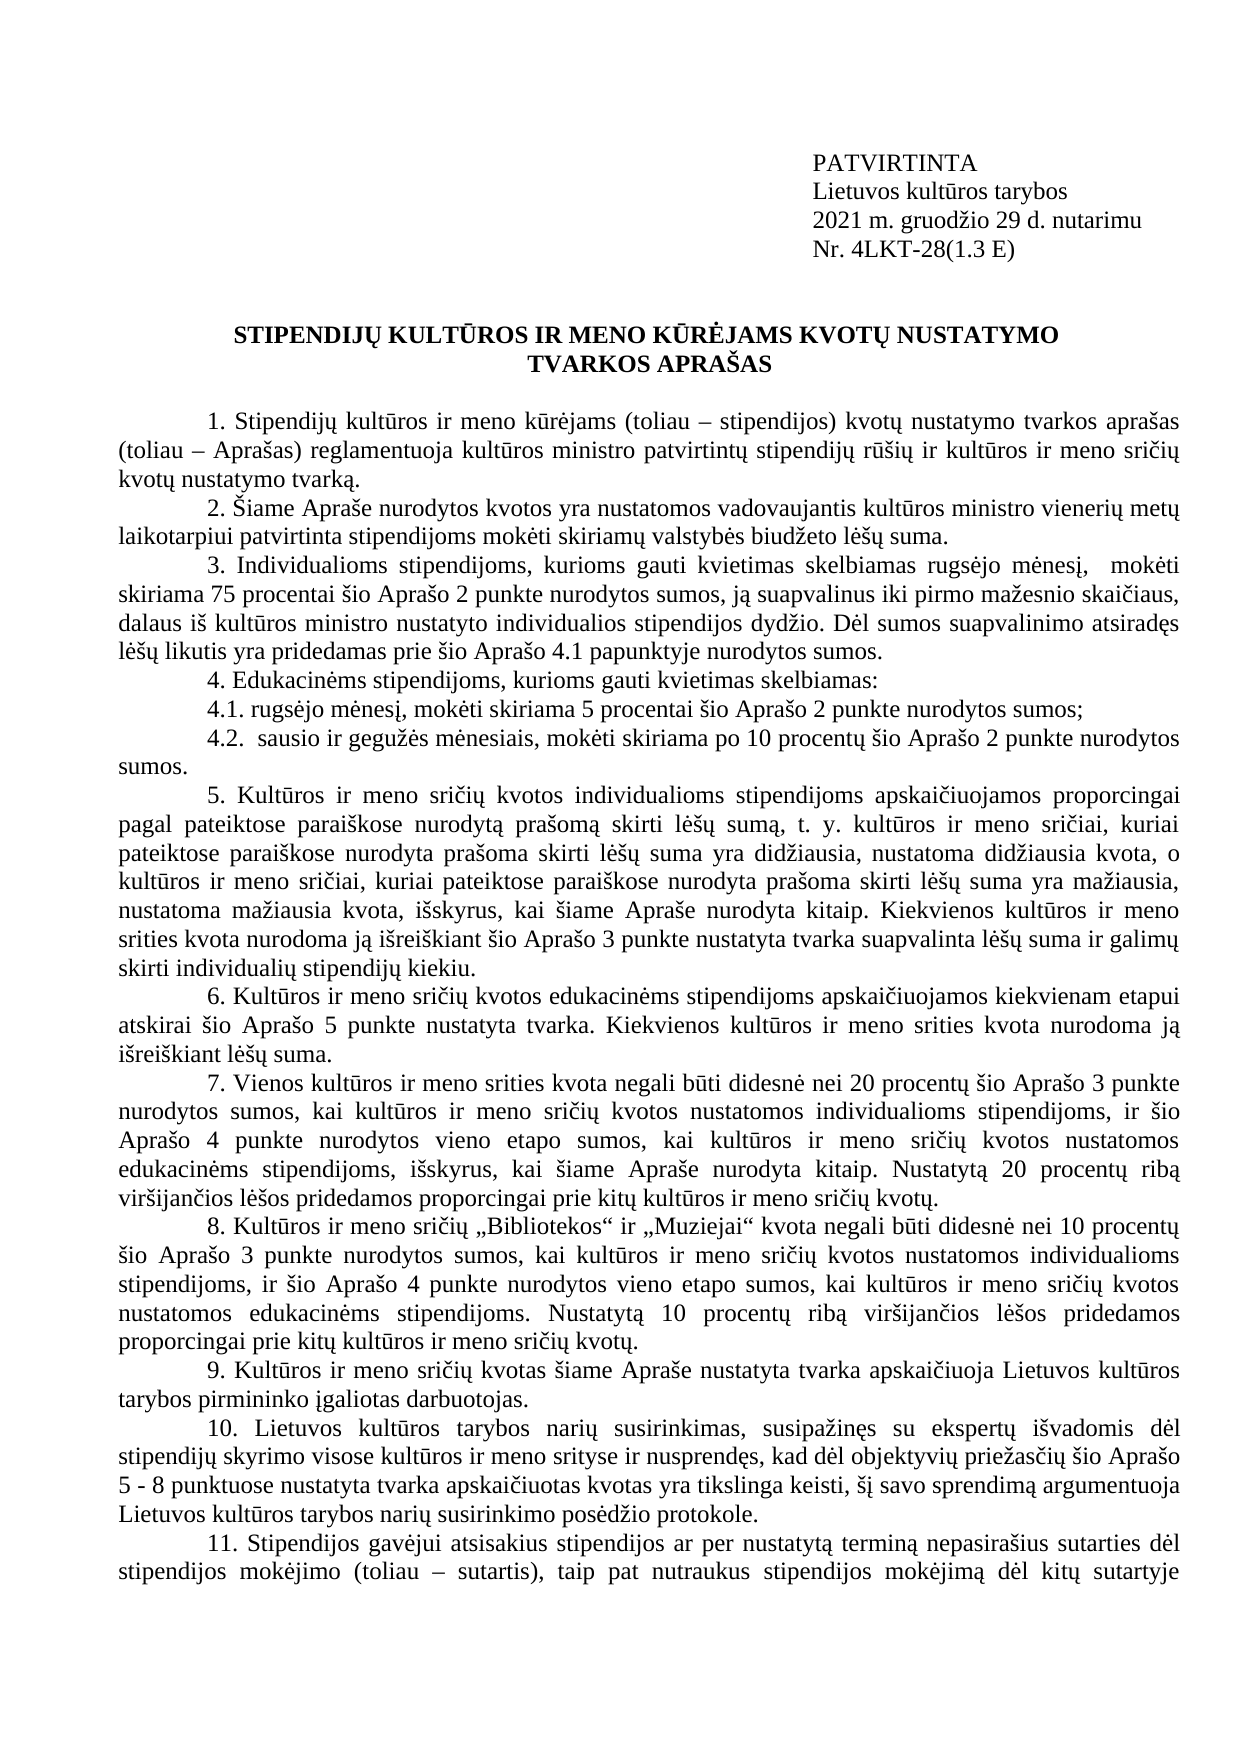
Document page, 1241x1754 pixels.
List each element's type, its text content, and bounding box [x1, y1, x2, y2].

text 10. Lietuvos kultūros tarybos narių susirinkimas, susipažinęs su ekspertų išvadomis dėl stipendijų skyrimo visose kultūros ir meno srityse ir nusprendęs, kad dėl objektyvių priežasčių šio Aprašo 5 - 8 punktuose nustatyta tvarka apskaičiuotas kvotas yra tikslinga keisti, šį savo sprendimą argumentuoja Lietuvos kultūros tarybos narių susirinkimo posėdžio protokole. [118, 1413, 1181, 1528]
text Nr. 4LKT-28(1.3 E) [812, 234, 1181, 263]
text Lietuvos kultūros tarybos [118, 176, 1181, 205]
text 1. Stipendijų kultūros ir meno kūrėjams (toliau – stipendijos) kvotų nustatymo tvarkos aprašas (toliau – Aprašas) reglamentuoja kultūros ministro patvirtintų stipendijų rūšių ir kultūros ir meno sričių kvotų nustatymo tvarką. [118, 406, 1181, 493]
text 9. Kultūros ir meno sričių kvotas šiame Apraše nustatyta tvarka apskaičiuoja Lietuvos kultūros tarybos pirmininko įgaliotas darbuotojas. [118, 1355, 1181, 1413]
text 7. Vienos kultūros ir meno srities kvota negali būti didesnė nei 20 procentų šio Aprašo 3 punkte nurodytos sumos, kai kultūros ir meno sričių kvotos nustatomos individualioms stipendijoms, ir šio Aprašo 4 punkte nurodytos vieno etapo sumos, kai kultūros ir meno sričių kvotos nustatomos edukacinėms stipendijoms, išskyrus, kai šiame Apraše nurodyta kitaip. Nustatytą 20 procentų ribą viršijančios lėšos pridedamos proporcingai prie kitų kultūros ir meno sričių kvotų. [118, 1068, 1181, 1211]
text TVARKOS APRAŠAS [118, 349, 1181, 378]
text 2. Šiame Apraše nurodytos kvotos yra nustatomos vadovaujantis kultūros ministro vienerių metų laikotarpiui patvirtinta stipendijoms mokėti skiriamų valstybės biudžeto lėšų suma. [118, 493, 1181, 550]
text PATVIRTINTA [118, 148, 1181, 176]
text 11. Stipendijos gavėjui atsisakius stipendijos ar per nustatytą terminą nepasirašius sutarties dėl stipendijos mokėjimo (toliau – sutartis), taip pat nutraukus stipendijos mokėjimą dėl kitų sutartyje [118, 1528, 1181, 1585]
text 3. Individualioms stipendijoms, kurioms gauti kvietimas skelbiamas rugsėjo mėnesį, mokėti skiriama 75 procentai šio Aprašo 2 punkte nurodytos sumos, ją suapvalinus iki pirmo mažesnio skaičiaus, dalaus iš kultūros ministro nustatyto individualios stipendijos dydžio. Dėl sumos suapvalinimo atsiradęs lėšų likutis yra pridedamas prie šio Aprašo 4.1 papunktyje nurodytos sumos. [118, 550, 1181, 665]
text 5. Kultūros ir meno sričių kvotos individualioms stipendijoms apskaičiuojamos proporcingai pagal pateiktose paraiškose nurodytą prašomą skirti lėšų sumą, t. y. kultūros ir meno sričiai, kuriai pateiktose paraiškose nurodyta prašoma skirti lėšų suma yra didžiausia, nustatoma didžiausia kvota, o kultūros ir meno sričiai, kuriai pateiktose paraiškose nurodyta prašoma skirti lėšų suma yra mažiausia, nustatoma mažiausia kvota, išskyrus, kai šiame Apraše nurodyta kitaip. Kiekvienos kultūros ir meno srities kvota nurodoma ją išreiškiant šio Aprašo 3 punkte nustatyta tvarka suapvalinta lėšų suma ir galimų skirti individualių stipendijų kiekiu. [118, 780, 1181, 981]
text 4. Edukacinėms stipendijoms, kurioms gauti kvietimas skelbiamas: [118, 665, 1181, 694]
text stipendijų kultūros Ir meno kūrėjams KVOTŲ NUSTATYMO [118, 320, 1181, 349]
text 4.2. sausio ir gegužės mėnesiais, mokėti skiriama po 10 procentų šio Aprašo 2 punkte nurodytos sumos. [118, 723, 1181, 780]
text 6. Kultūros ir meno sričių kvotos edukacinėms stipendijoms apskaičiuojamos kiekvienam etapui atskirai šio Aprašo 5 punkte nustatyta tvarka. Kiekvienos kultūros ir meno srities kvota nurodoma ją išreiškiant lėšų suma. [118, 981, 1181, 1068]
text 2021 m. gruodžio 29 d. nutarimu [812, 205, 1181, 234]
text 4.1. rugsėjo mėnesį, mokėti skiriama 5 procentai šio Aprašo 2 punkte nurodytos sumos; [118, 694, 1181, 723]
text 8. Kultūros ir meno sričių „Bibliotekos“ ir „Muziejai“ kvota negali būti didesnė nei 10 procentų šio Aprašo 3 punkte nurodytos sumos, kai kultūros ir meno sričių kvotos nustatomos individualioms stipendijoms, ir šio Aprašo 4 punkte nurodytos vieno etapo sumos, kai kultūros ir meno sričių kvotos nustatomos edukacinėms stipendijoms. Nustatytą 10 procentų ribą viršijančios lėšos pridedamos proporcingai prie kitų kultūros ir meno sričių kvotų. [118, 1211, 1181, 1355]
